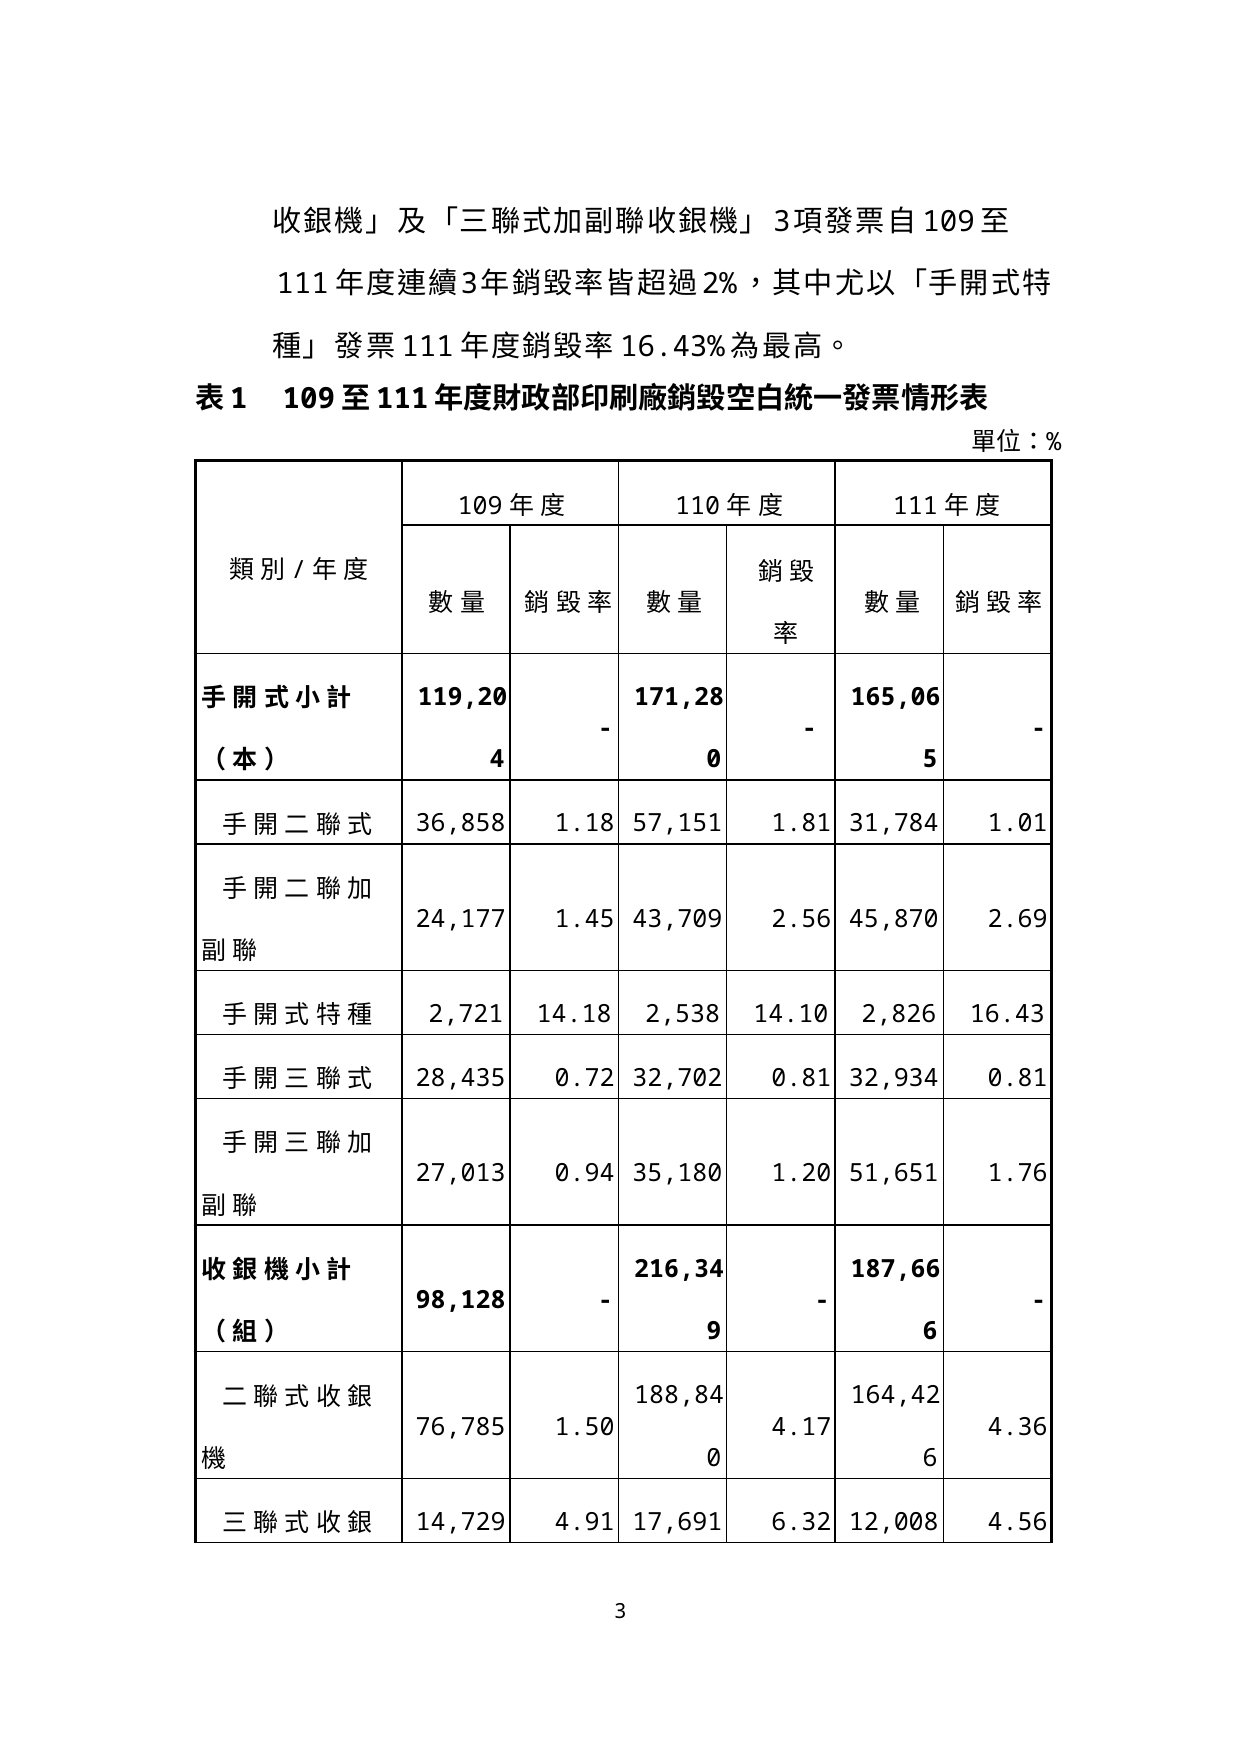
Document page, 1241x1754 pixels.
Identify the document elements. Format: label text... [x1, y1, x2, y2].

table_cell 2.69 [944, 845, 1050, 969]
table_cell 14,729 [403, 1479, 509, 1541]
table_cell 24,177 [403, 845, 509, 969]
table_cell 43,709 [619, 845, 726, 969]
table_cell 手開式小計（本） [197, 654, 401, 779]
table_cell 32,934 [836, 1035, 943, 1098]
table_cell 手開式特種 [197, 971, 401, 1034]
table_cell 119,204 [403, 654, 509, 779]
table_cell 0.81 [727, 1035, 834, 1098]
table_cell 36,858 [403, 781, 509, 843]
table_cell - [511, 1226, 618, 1351]
table_cell 銷毀率 [944, 526, 1050, 652]
table_cell 45,870 [836, 845, 943, 969]
table_cell 6.32 [727, 1479, 834, 1541]
table_cell 14.18 [511, 971, 618, 1034]
table_cell 14.10 [727, 971, 834, 1034]
table_cell 2,721 [403, 971, 509, 1034]
table_cell - [511, 654, 618, 779]
table_cell 2,826 [836, 971, 943, 1034]
text 單位：% [177, 417, 1063, 459]
table_cell 2.56 [727, 845, 834, 969]
table_cell 12,008 [836, 1479, 943, 1541]
table_cell 銷毀率 [511, 526, 618, 652]
table_cell - [727, 654, 834, 779]
table_cell 51,651 [836, 1099, 943, 1224]
table_cell 1.18 [511, 781, 618, 843]
table_cell 0.94 [511, 1099, 618, 1224]
table_cell 17,691 [619, 1479, 726, 1541]
table_cell - [727, 1226, 834, 1351]
table_cell 二聯式收銀機 [197, 1352, 401, 1477]
table_cell 76,785 [403, 1352, 509, 1477]
table_header 111年度 [836, 462, 1050, 524]
table_cell 數量 [836, 526, 943, 652]
table_cell 4.56 [944, 1479, 1050, 1541]
table_cell 4.17 [727, 1352, 834, 1477]
table_cell 164,426 [836, 1352, 943, 1477]
table_cell 1.76 [944, 1099, 1050, 1224]
table_cell 28,435 [403, 1035, 509, 1098]
table_header 110年度 [619, 462, 834, 524]
table_cell 手開三聯加副聯 [197, 1099, 401, 1224]
table_cell 2,538 [619, 971, 726, 1034]
text 表1 109至111年度財政部印刷廠銷毀空白統一發票情形表 [177, 375, 1063, 417]
table_cell 三聯式收銀 [197, 1479, 401, 1541]
table_cell 0.72 [511, 1035, 618, 1098]
table_cell 31,784 [836, 781, 943, 843]
table_cell 57,151 [619, 781, 726, 843]
table_cell 數量 [619, 526, 726, 652]
table_cell 1.20 [727, 1099, 834, 1224]
table_cell 1.50 [511, 1352, 618, 1477]
table_cell 手開二聯式 [197, 781, 401, 843]
table_cell 16.43 [944, 971, 1050, 1034]
table_cell 4.91 [511, 1479, 618, 1541]
table_cell 98,128 [403, 1226, 509, 1351]
table_cell 216,349 [619, 1226, 726, 1351]
table_cell 1.45 [511, 845, 618, 969]
table_cell 銷毀率 [727, 526, 834, 652]
table_cell 187,666 [836, 1226, 943, 1351]
text 收銀機」及「三聯式加副聯收銀機」3項發票自109至111年度連續3年銷毀率皆超過2%，其中尤以「手開式特種」發票111年度銷毀率16.43%為最高。 [266, 177, 1063, 365]
table_cell 188,840 [619, 1352, 726, 1477]
table_header 109年度 [403, 462, 618, 524]
table_cell 4.36 [944, 1352, 1050, 1477]
table_cell 27,013 [403, 1099, 509, 1224]
table_cell 數量 [403, 526, 509, 652]
table_cell - [944, 654, 1050, 779]
table_cell 手開三聯式 [197, 1035, 401, 1098]
table_cell 手開二聯加副聯 [197, 845, 401, 969]
table_cell 165,065 [836, 654, 943, 779]
table_cell 0.81 [944, 1035, 1050, 1098]
table_cell 收銀機小計（組） [197, 1226, 401, 1351]
table_cell 1.81 [727, 781, 834, 843]
table_cell - [944, 1226, 1050, 1351]
table_header 類別/年度 [197, 462, 401, 652]
table_cell 171,280 [619, 654, 726, 779]
table_cell 35,180 [619, 1099, 726, 1224]
table_cell 1.01 [944, 781, 1050, 843]
table_cell 32,702 [619, 1035, 726, 1098]
